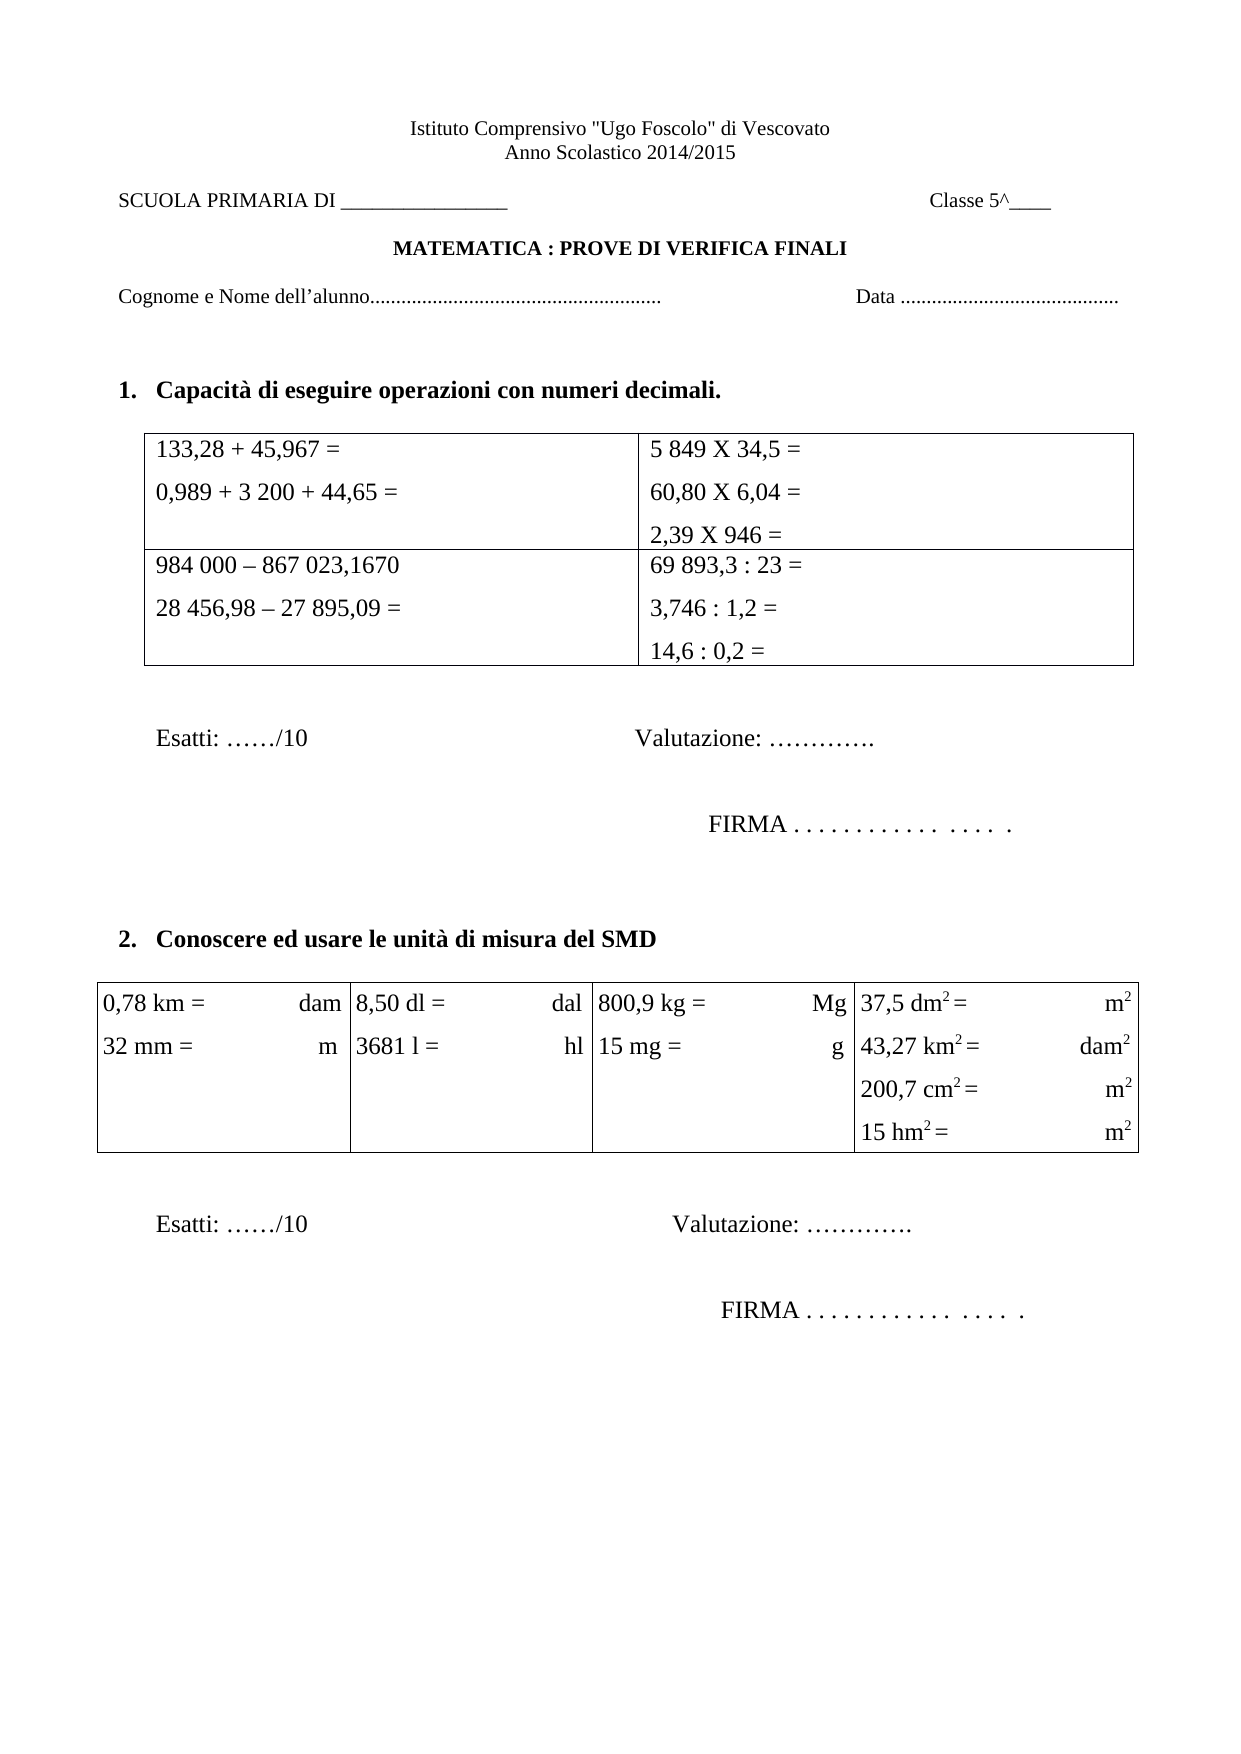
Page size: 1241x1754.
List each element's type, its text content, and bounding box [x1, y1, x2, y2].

table_header 8,50 dl = dal 3681 l = hl [351, 983, 592, 1152]
table_header 133,28 + 45,967 = 0,989 + 3 200 + 44,65 = [145, 434, 638, 549]
list FIRMA . . . . . . . . . . . . . . . . . [156, 809, 1122, 838]
text MATEMATICA : PROVE DI VERIFICA FINALI [118, 236, 1122, 260]
list Conoscere ed usare le unità di misura del SMD [118, 924, 1122, 953]
list Esatti: ……/10 Valutazione: …………. [156, 723, 1122, 752]
list Capacità di eseguire operazioni con numeri decimali. [118, 375, 1122, 404]
text SCUOLA PRIMARIA DI ________________ Classe 5^____ [118, 188, 1122, 212]
text Anno Scolastico 2014/2015 [118, 140, 1122, 164]
table_header 800,9 kg = Mg 15 mg = g [593, 983, 854, 1152]
text Istituto Comprensivo "Ugo Foscolo" di Vescovato [118, 116, 1122, 140]
table_header 37,5 dm2 = m2 43,27 km2 = dam2 200,7 cm2 = m2 15 hm2 = m2 [855, 983, 1138, 1152]
table_cell 69 893,3 : 23 = 3,746 : 1,2 = 14,6 : 0,2 = [639, 550, 1133, 665]
list Esatti: ……/10 Valutazione: …………. [156, 1209, 1122, 1238]
text Cognome e Nome dell’alunno........................................................ Data .......................................... [118, 284, 1122, 308]
table_cell 984 000 – 867 023,1670 28 456,98 – 27 895,09 = [145, 550, 638, 665]
table_header 5 849 X 34,5 = 60,80 X 6,04 = 2,39 X 946 = [639, 434, 1133, 549]
text FIRMA . . . . . . . . . . . . . . . . . [118, 1296, 1122, 1324]
table_header 0,78 km = dam 32 mm = m [98, 983, 350, 1152]
